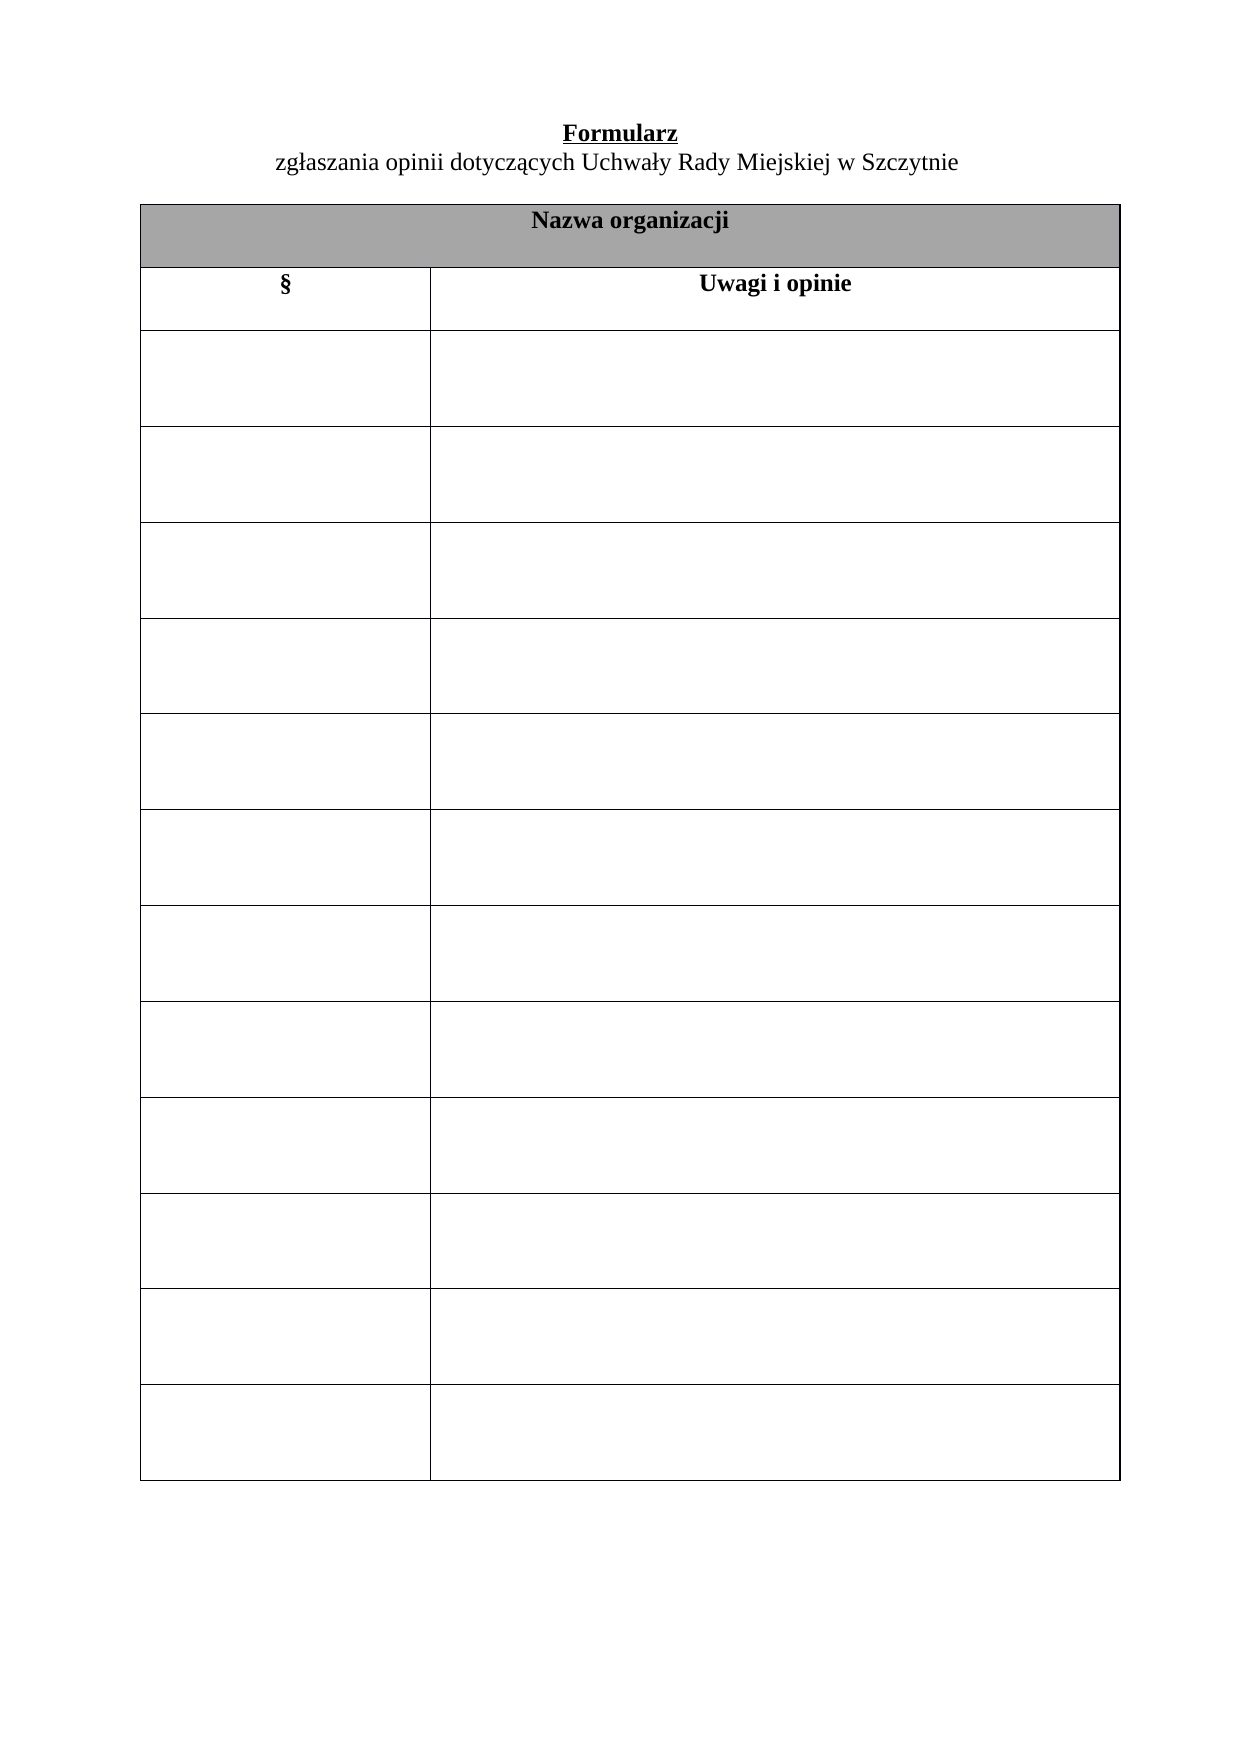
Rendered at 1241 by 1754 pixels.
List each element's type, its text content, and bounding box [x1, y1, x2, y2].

table_cell § [141, 268, 430, 330]
table_cell [431, 1385, 1119, 1480]
table_cell Uwagi i opinie [431, 268, 1119, 330]
table_cell [431, 1098, 1119, 1192]
table_cell [431, 1289, 1119, 1384]
table_cell [431, 810, 1119, 905]
table_cell [141, 906, 430, 1001]
table_cell [431, 1194, 1119, 1288]
text zgłaszania opinii dotyczących Uchwały Rady Miejskiej w Szczytnie [118, 147, 1122, 176]
table_cell [431, 331, 1119, 426]
table_cell [141, 331, 430, 426]
table_cell [431, 523, 1119, 617]
table_cell [141, 1002, 430, 1097]
table_cell [431, 619, 1119, 713]
table_cell [141, 523, 430, 617]
table_cell [141, 619, 430, 713]
table_cell [431, 714, 1119, 809]
table_cell [431, 906, 1119, 1001]
table_cell [431, 427, 1119, 522]
table_cell [141, 1098, 430, 1192]
table_cell [141, 1385, 430, 1480]
table_cell [431, 1002, 1119, 1097]
table_cell [141, 427, 430, 522]
table_cell [141, 714, 430, 809]
table_cell [141, 1194, 430, 1288]
table_cell [141, 810, 430, 905]
text Formularz [118, 118, 1122, 147]
table_cell [141, 1289, 430, 1384]
table_header Nazwa organizacji [141, 205, 1119, 267]
